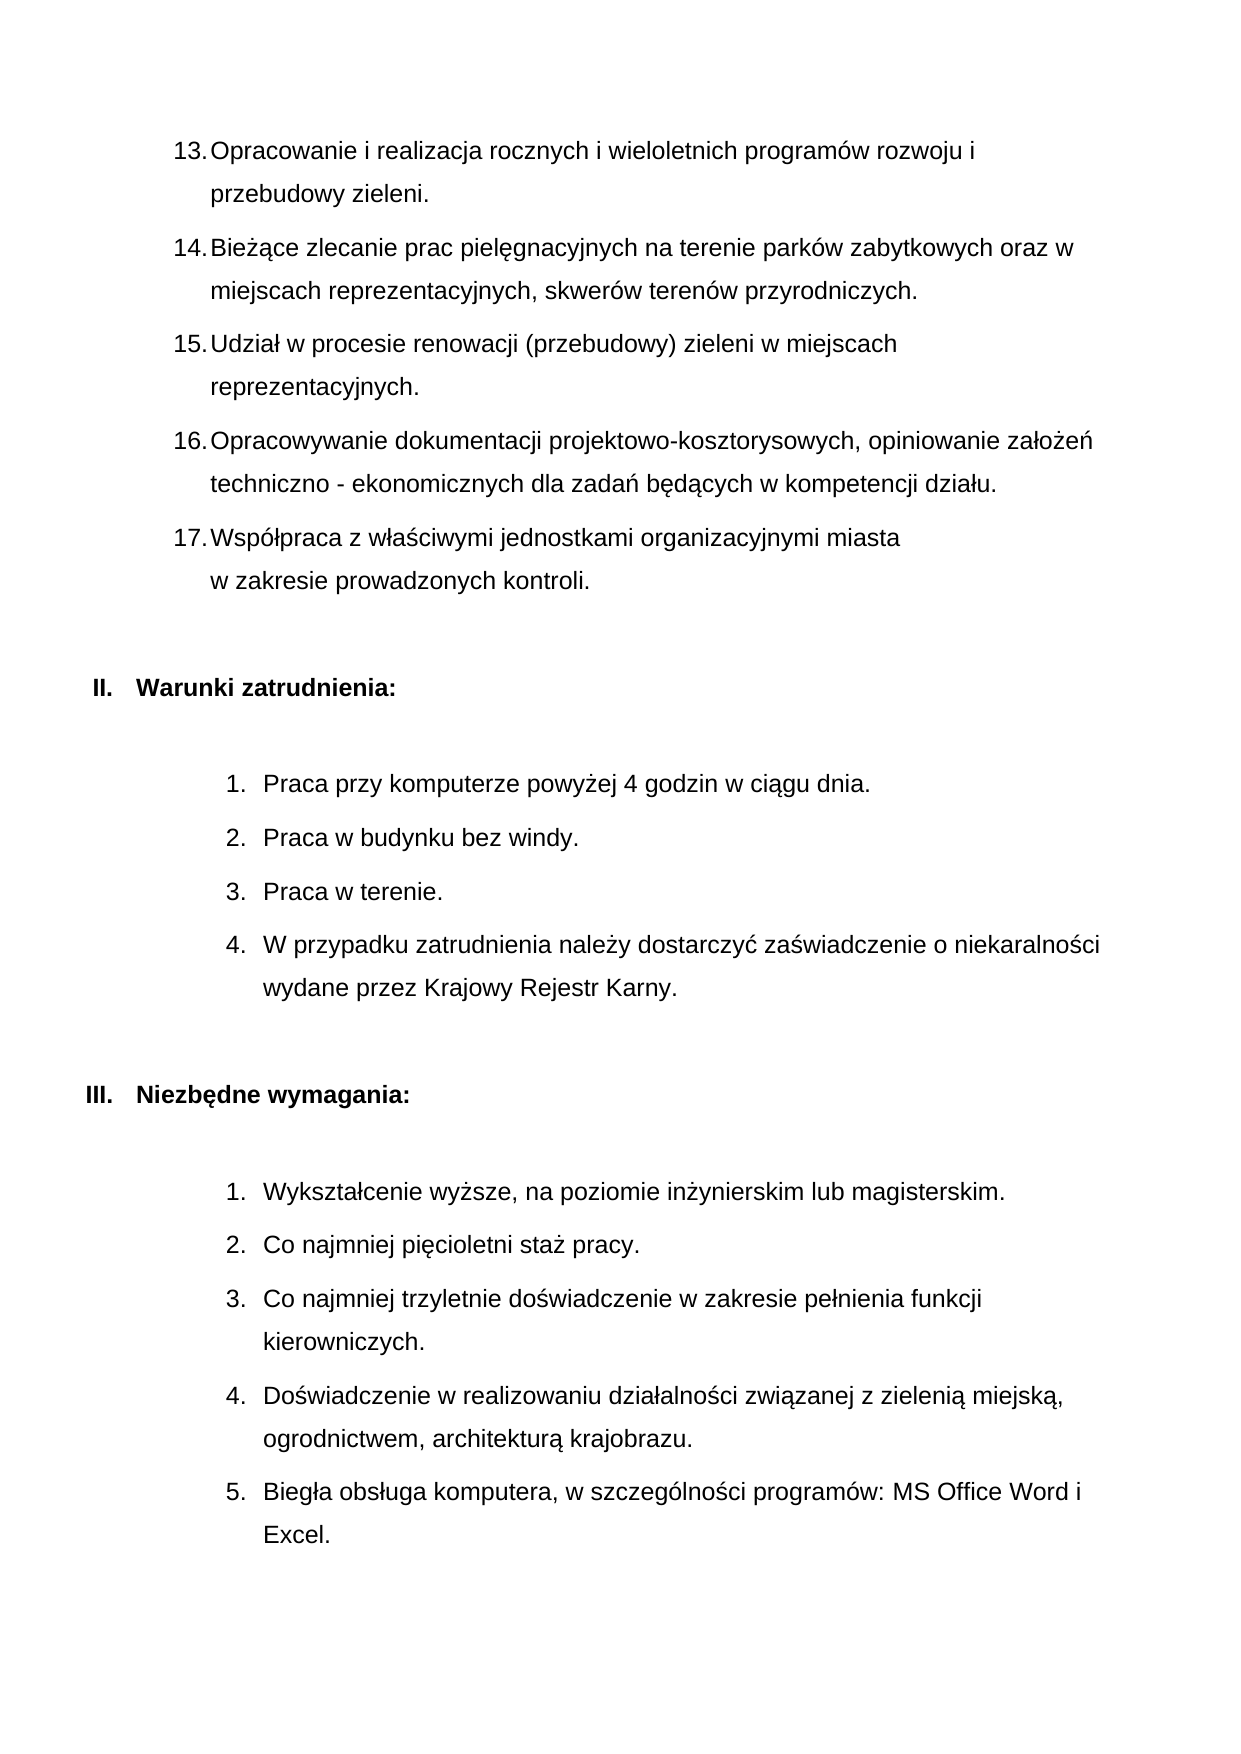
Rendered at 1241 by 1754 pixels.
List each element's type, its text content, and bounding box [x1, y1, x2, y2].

list Opracowanie i realizacja rocznych i wieloletnich programów rozwoju i przebudowy zieleni. [173, 136, 1104, 208]
list Opracowywanie dokumentacji projektowo-kosztorysowych, opiniowanie założeń techniczno - ekonomicznych dla zadań będących w kompetencji działu. [173, 426, 1104, 498]
list Biegła obsługa komputera, w szczególności programów: MS Office Word i Excel. [226, 1477, 1104, 1549]
list Doświadczenie w realizowaniu działalności związanej z zielenią miejską, ogrodnictwem, architekturą krajobrazu. [226, 1381, 1104, 1452]
list Praca przy komputerze powyżej 4 godzin w ciągu dnia. [226, 769, 1104, 798]
list Praca w terenie. [226, 876, 1104, 905]
list Co najmniej pięcioletni staż pracy. [226, 1230, 1104, 1259]
list W przypadku zatrudnienia należy dostarczyć zaświadczenie o niekaralności wydane przez Krajowy Rejestr Karny. [226, 930, 1104, 1002]
list Warunki zatrudnienia: [113, 673, 1104, 701]
list Udział w procesie renowacji (przebudowy) zieleni w miejscach reprezentacyjnych. [173, 329, 1104, 401]
list Co najmniej trzyletnie doświadczenie w zakresie pełnienia funkcji kierowniczych. [226, 1284, 1104, 1356]
list Praca w budynku bez windy. [226, 823, 1104, 852]
list Bieżące zlecanie prac pielęgnacyjnych na terenie parków zabytkowych oraz w miejscach reprezentacyjnych, skwerów terenów przyrodniczych. [173, 232, 1104, 304]
list Wykształcenie wyższe, na poziomie inżynierskim lub magisterskim. [226, 1177, 1104, 1206]
list Współpraca z właściwymi jednostkami organizacyjnymi miasta w zakresie prowadzonych kontroli. [173, 522, 1104, 594]
list Niezbędne wymagania: [113, 1080, 1104, 1109]
